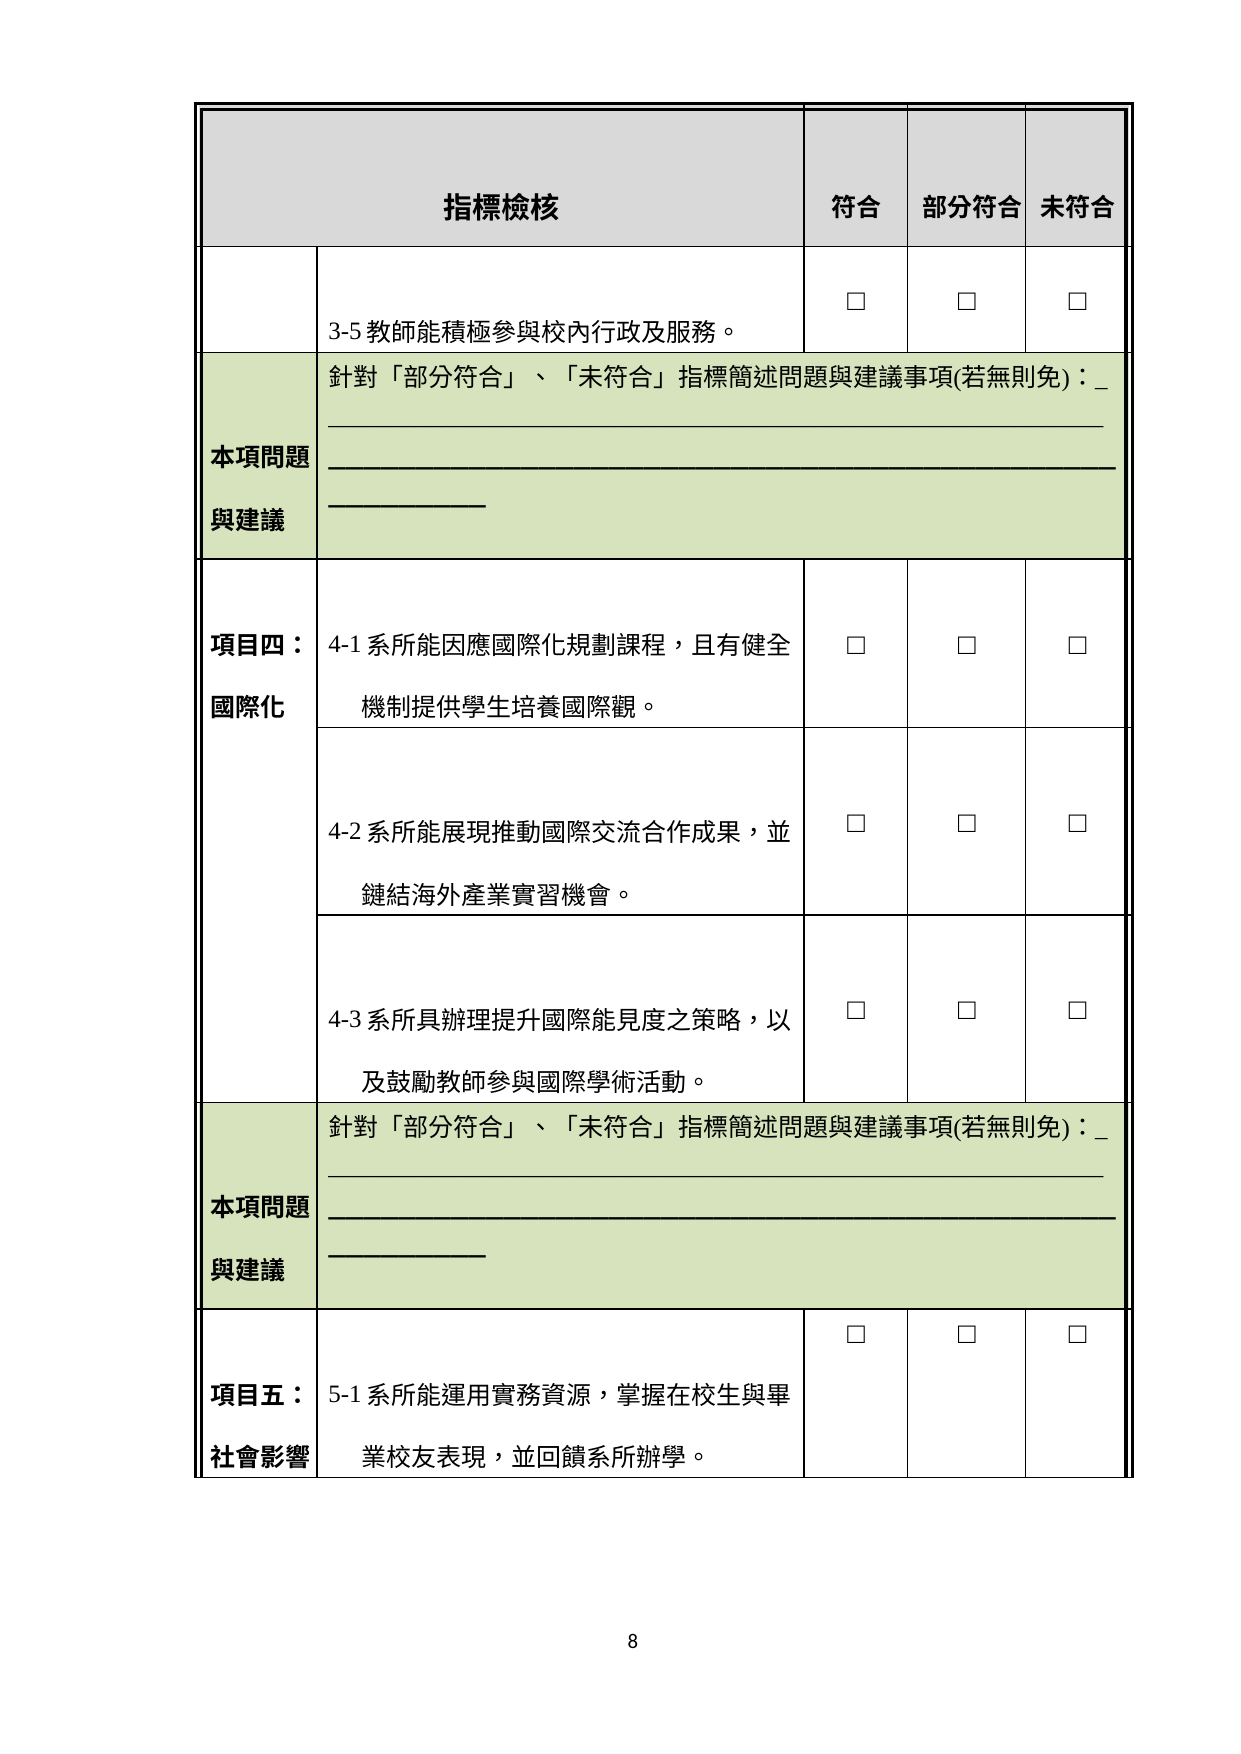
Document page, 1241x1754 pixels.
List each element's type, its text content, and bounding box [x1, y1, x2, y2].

table_cell □ [805, 1310, 907, 1477]
table_cell □ [1026, 916, 1124, 1102]
table_cell □ [908, 560, 1025, 727]
table_cell □ [1026, 728, 1124, 914]
table_cell 3-5教師能積極參與校內行政及服務。 [318, 247, 803, 352]
table_cell 項目五：社會影響 [203, 1310, 316, 1477]
table_cell □ [1026, 1310, 1124, 1477]
table_cell 4-2系所能展現推動國際交流合作成果，並鏈結海外產業實習機會。 [318, 728, 803, 914]
table_cell □ [908, 916, 1025, 1102]
table_cell 4-1系所能因應國際化規劃課程，且有健全機制提供學生培養國際觀。 [318, 560, 803, 727]
table_cell 4-3系所具辦理提升國際能見度之策略，以及鼓勵教師參與國際學術活動。 [318, 916, 803, 1102]
table_cell 本項問題與建議 [203, 1103, 316, 1308]
table_cell □ [1026, 560, 1124, 727]
table_cell □ [805, 916, 907, 1102]
table_cell □ [908, 247, 1025, 352]
table_cell □ [805, 728, 907, 914]
table_cell □ [805, 247, 907, 352]
table_cell 項目四：國際化 [203, 560, 316, 1102]
table_cell [203, 247, 316, 352]
table_header 符合 [805, 111, 907, 246]
table_cell □ [1026, 247, 1124, 352]
table_header 指標檢核 [199, 105, 803, 246]
table_header 未符合 [1026, 105, 1129, 246]
table_cell □ [908, 1310, 1025, 1477]
table_cell □ [805, 560, 907, 727]
table_cell 針對「部分符合」、「未符合」指標簡述問題與建議事項(若無則免)：_______________________________________________________________ ______________________________________________________ [318, 1103, 1124, 1308]
table_cell □ [908, 728, 1025, 914]
table_header 部分符合 [908, 111, 1025, 246]
table_cell 5-1系所能運用實務資源，掌握在校生與畢業校友表現，並回饋系所辦學。 [318, 1310, 803, 1477]
table_cell 本項問題與建議 [203, 353, 316, 558]
table_cell 針對「部分符合」、「未符合」指標簡述問題與建議事項(若無則免)：_______________________________________________________________ ______________________________________________________ [318, 353, 1124, 558]
